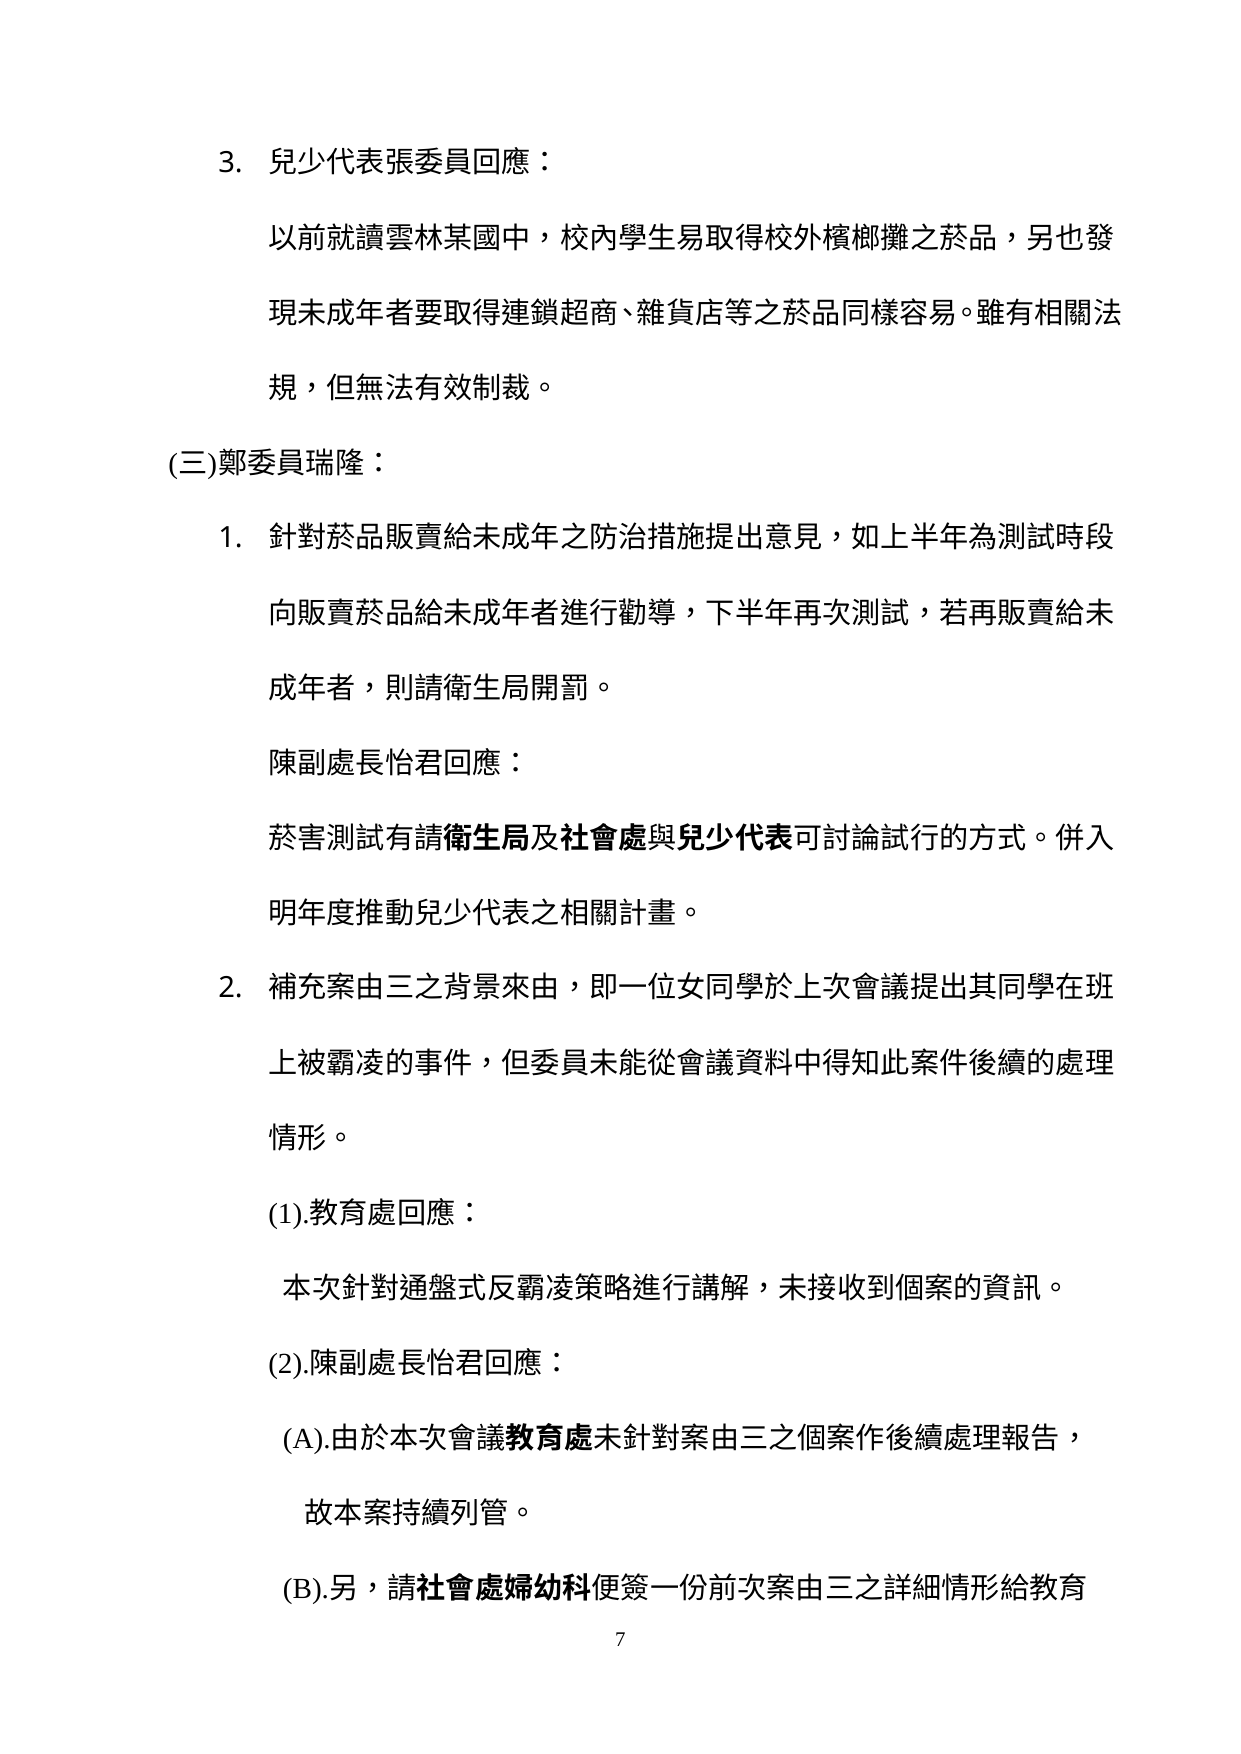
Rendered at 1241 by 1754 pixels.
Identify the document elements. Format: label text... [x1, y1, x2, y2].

text 以前就讀雲林某國中，校內學生易取得校外檳榔攤之菸品，另也發現未成年者要取得連鎖超商、雜貨店等之菸品同樣容易。雖有相關法規，但無法有效制裁。 [268, 198, 1122, 423]
text (1).教育處回應： [268, 1173, 1122, 1248]
list 兒少代表張委員回應： [218, 123, 1122, 198]
list 補充案由三之背景來由，即一位女同學於上次會議提出其同學在班上被霸凌的事件，但委員未能從會議資料中得知此案件後續的處理情形。 [218, 948, 1122, 1173]
list 鄭委員瑞隆： [168, 423, 1122, 498]
text 菸害測試有請衛生局及社會處與兒少代表可討論試行的方式。併入明年度推動兒少代表之相關計畫。 [268, 798, 1122, 948]
text 本次針對通盤式反霸凌策略進行講解，未接收到個案的資訊。 [268, 1248, 1122, 1323]
text (2).陳副處長怡君回應： [268, 1323, 1122, 1398]
text 陳副處長怡君回應： [268, 723, 1122, 798]
list 針對菸品販賣給未成年之防治措施提出意見，如上半年為測試時段向販賣菸品給未成年者進行勸導，下半年再次測試，若再販賣給未成年者，則請衛生局開罰。 [218, 498, 1122, 723]
text (A).由於本次會議教育處未針對案由三之個案作後續處理報告， [268, 1398, 1122, 1473]
text 故本案持續列管。 [268, 1473, 1122, 1548]
text (B).另，請社會處婦幼科便簽一份前次案由三之詳細情形給教育 [268, 1548, 1122, 1623]
